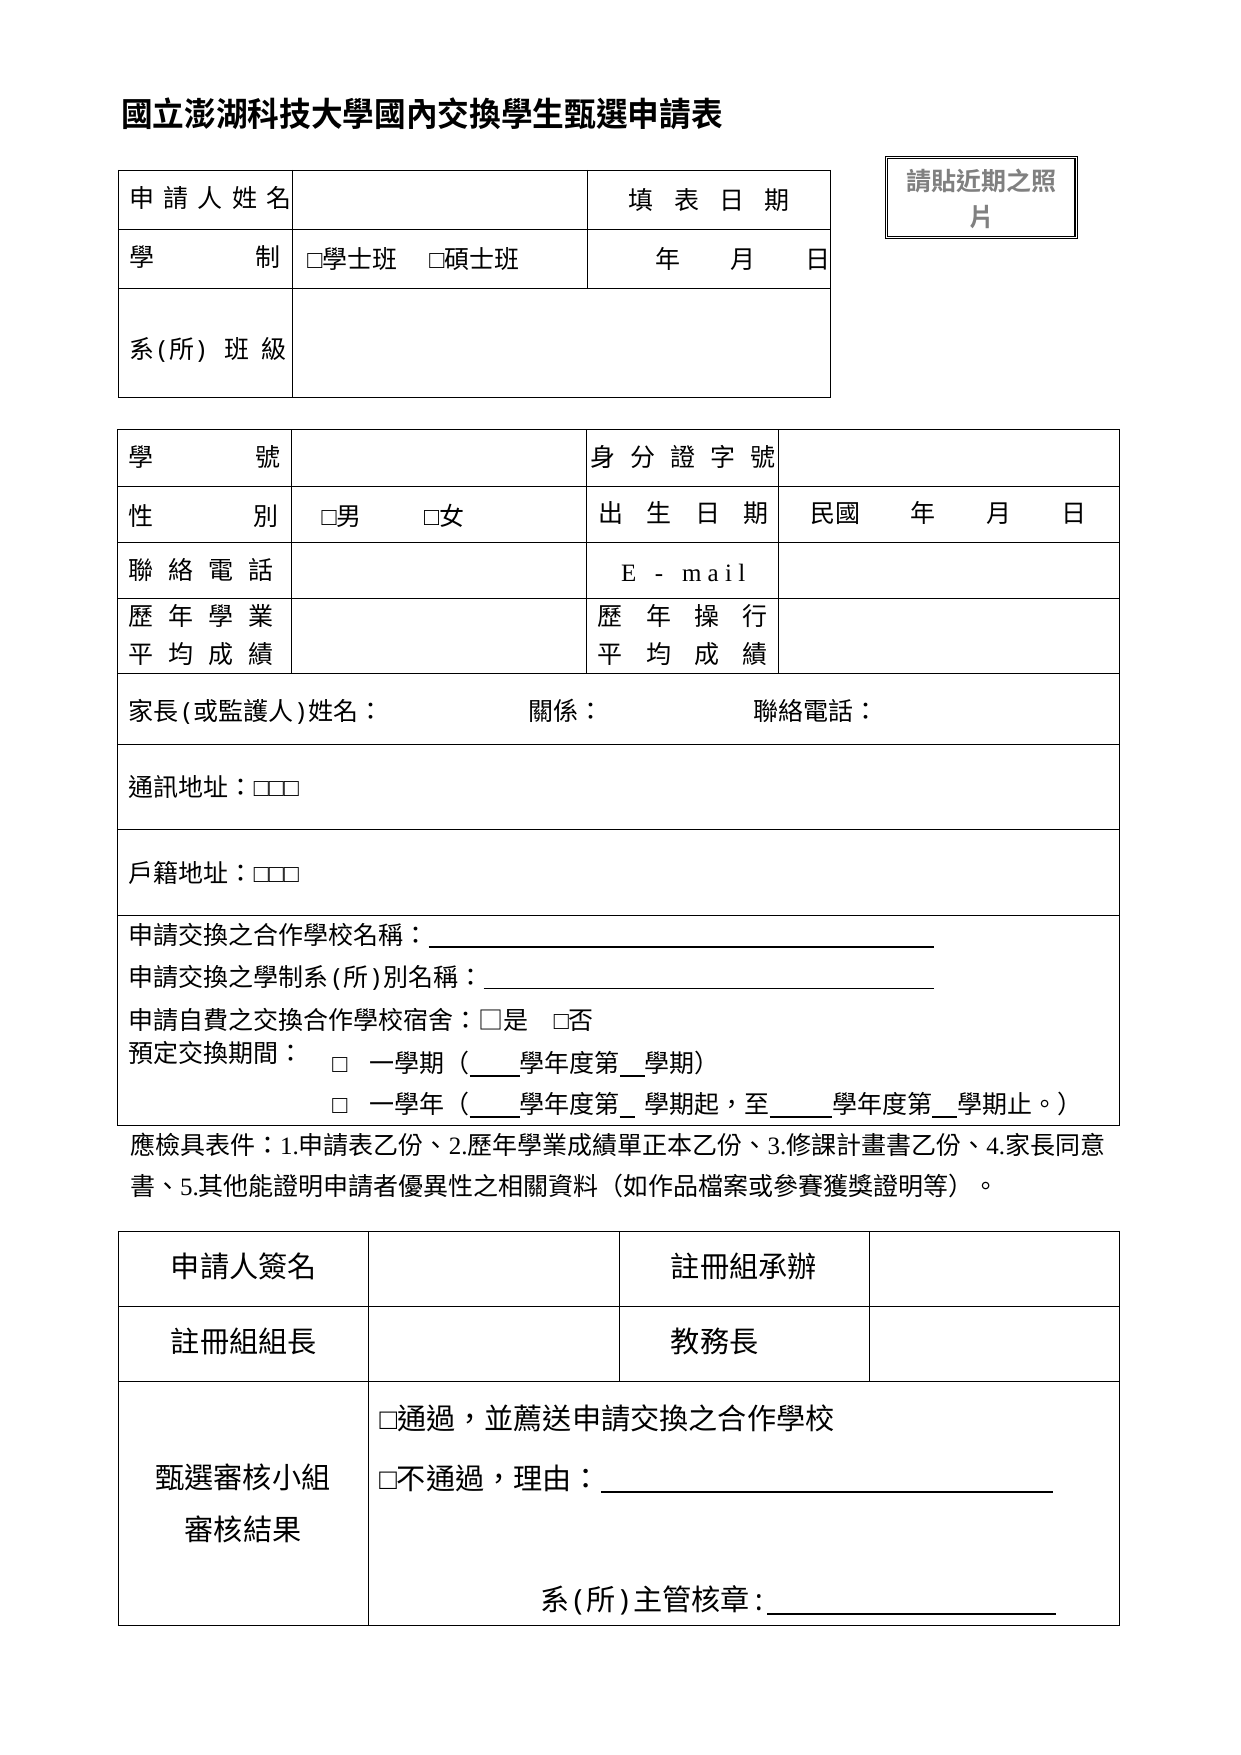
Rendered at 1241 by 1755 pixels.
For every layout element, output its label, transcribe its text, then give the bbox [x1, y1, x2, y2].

table_header [779, 430, 1119, 486]
table_cell [779, 599, 1119, 673]
table_cell 戶籍地址：□□□ [118, 830, 1119, 915]
text 國立澎湖科技大學國內交換學生甄選申請表 [121, 94, 1125, 135]
table_cell 性 別 [118, 487, 291, 542]
table_cell 通訊地址：□□□ [118, 745, 1119, 829]
table_cell 系(所) 班 級 [119, 289, 292, 397]
table_cell 註冊組組長 [119, 1307, 368, 1381]
table_cell 聯 絡 電 話 [118, 543, 291, 598]
table_cell 家長(或監護人)姓名： 關係： 聯絡電話： [118, 674, 1119, 744]
table_cell 學 制 [119, 230, 292, 288]
table_cell [292, 543, 586, 598]
table_header 申請人姓名 [119, 171, 292, 229]
table_header [369, 1232, 619, 1306]
table_header [293, 171, 587, 229]
table_cell □通過，並薦送申請交換之合作學校 □不通過，理由： 系(所)主管核章: [369, 1382, 1119, 1624]
table_cell □男 □女 [292, 487, 586, 542]
table_cell [292, 599, 586, 673]
table_cell 申請交換之合作學校名稱： 申請交換之學制系(所)別名稱： 申請自費之交換合作學校宿舍：□是 □否 [118, 916, 1119, 1037]
table_cell 一學期（ 學年度第 學期） 一學年（ 學年度第 學期起，至 學年度第 學期止。） [318, 1037, 1119, 1124]
table_header 學 號 [118, 430, 291, 486]
table_cell □學士班 □碩士班 [293, 230, 587, 288]
table_header [292, 430, 586, 486]
table_cell [870, 1307, 1119, 1381]
table_header 身 分 證 字 號 [587, 430, 778, 486]
table_cell 年 月 日 [588, 230, 830, 288]
table_cell E - m a i l [587, 543, 778, 598]
table_cell 民國 年 月 日 [779, 487, 1119, 542]
table_header 填表日期 [588, 171, 830, 229]
table_cell 教務長 [620, 1307, 869, 1381]
table_cell 歷 年 學 業 平 均 成 績 [118, 599, 291, 673]
table_cell 出 生 日 期 [587, 487, 778, 542]
text 應檢具表件：1.申請表乙份、2.歷年學業成績單正本乙份、3.修課計畫書乙份、4.家長同意書、5.其他能證明申請者優異性之相關資料（如作品檔案或參賽獲獎證明等）。 [130, 1126, 1118, 1202]
table_cell 預定交換期間： [118, 1037, 318, 1124]
table_cell [293, 289, 830, 397]
table_header [870, 1232, 1119, 1306]
table_cell [779, 543, 1119, 598]
table_cell 歷 年 操 行 平 均 成 績 [587, 599, 778, 673]
table_cell 甄選審核小組審核結果 [119, 1382, 368, 1624]
table_header 申請人簽名 [119, 1232, 368, 1306]
table_header 註冊組承辦 [620, 1232, 869, 1306]
table_cell [369, 1307, 619, 1381]
